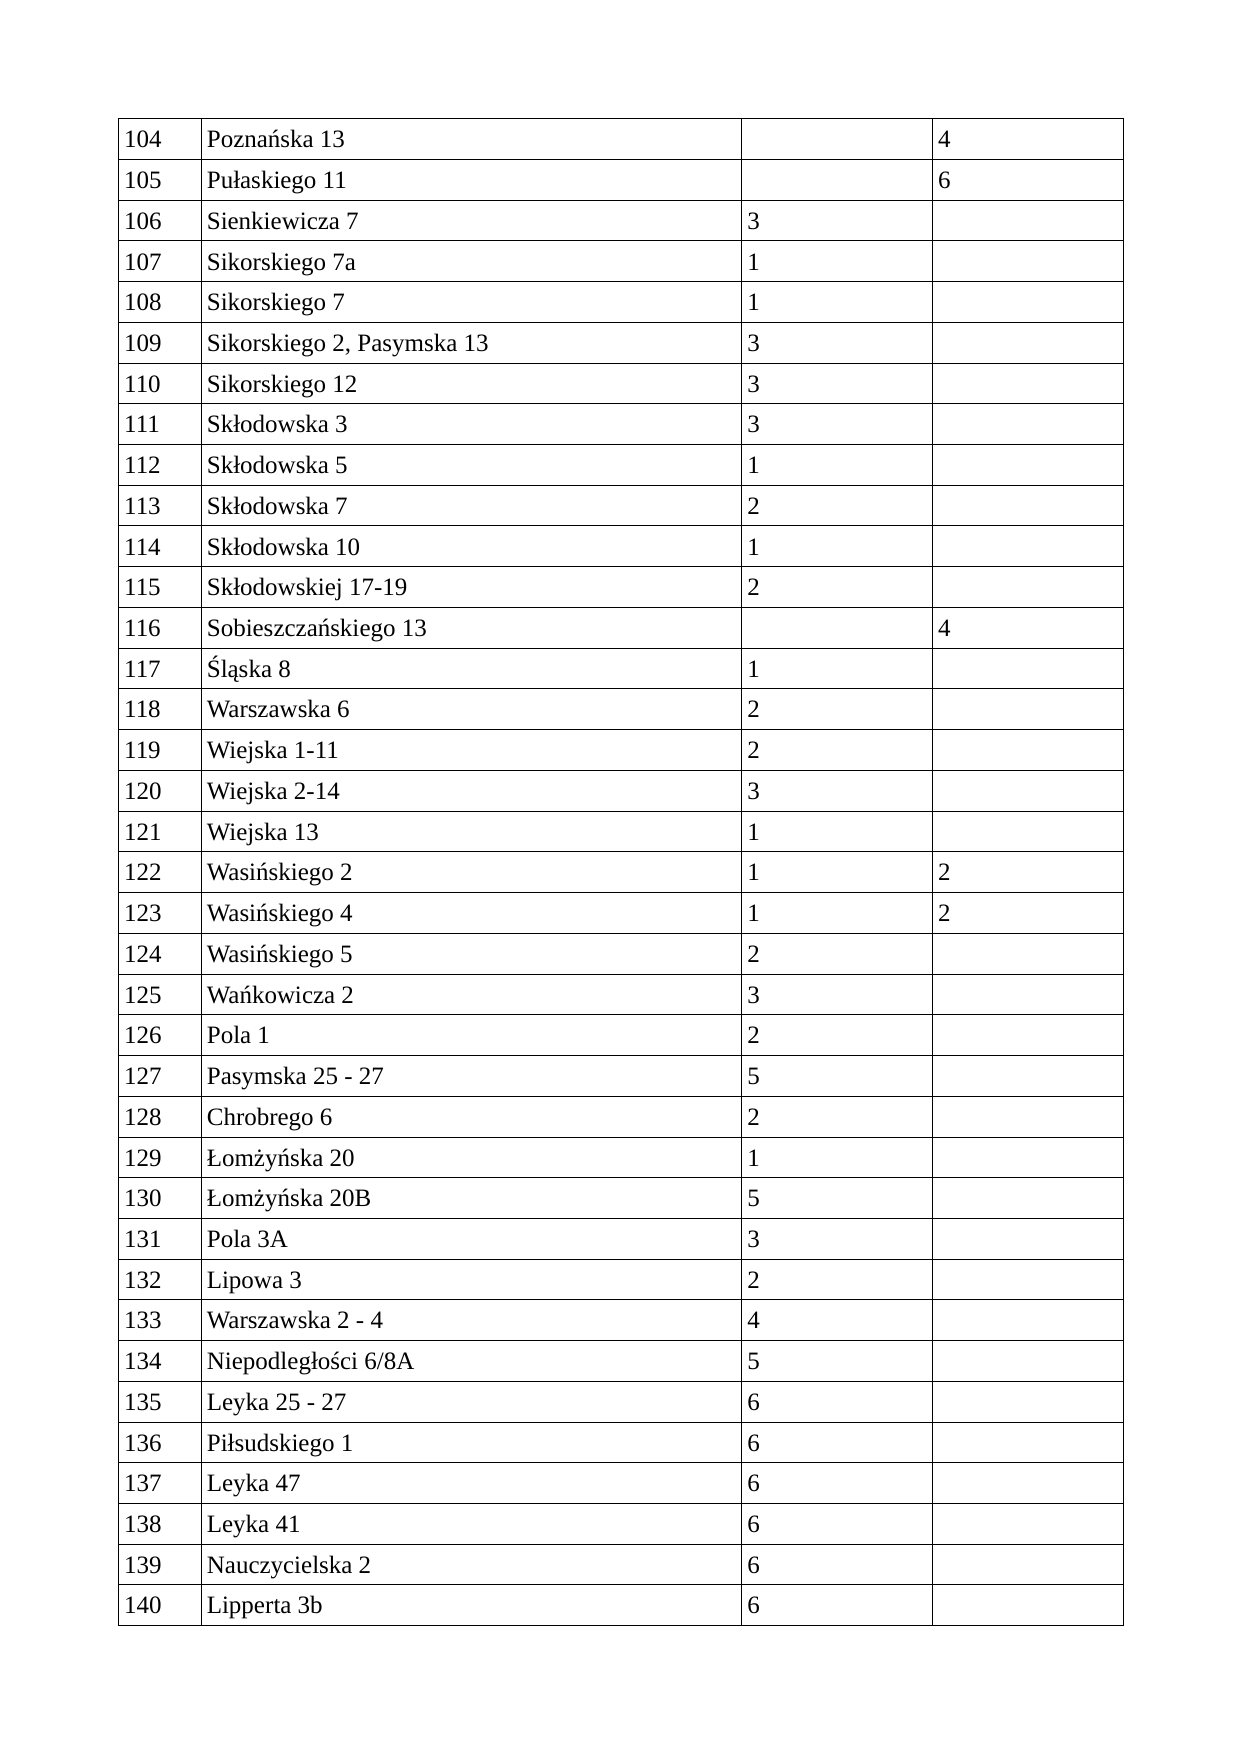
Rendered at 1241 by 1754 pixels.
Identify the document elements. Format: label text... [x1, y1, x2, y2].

table_cell Skłodowska 5 [202, 445, 741, 485]
table_cell 140 [119, 1585, 201, 1625]
table_cell 109 [119, 323, 201, 362]
table_cell [933, 730, 1123, 770]
table_cell 1 [742, 812, 932, 851]
table_cell Wańkowicza 2 [202, 975, 741, 1014]
table_cell [933, 567, 1123, 607]
table_cell 138 [119, 1504, 201, 1544]
table_cell [933, 1015, 1123, 1055]
table_cell 2 [742, 486, 932, 525]
table_cell 2 [742, 1097, 932, 1136]
table_cell [933, 934, 1123, 973]
table_cell 134 [119, 1341, 201, 1381]
table_cell 4 [933, 608, 1123, 648]
table_cell [933, 526, 1123, 566]
table_cell 6 [742, 1463, 932, 1503]
table_cell 105 [119, 160, 201, 199]
table_cell Poznańska 13 [202, 119, 741, 159]
table_cell Pasymska 25 - 27 [202, 1056, 741, 1096]
table_cell Sobieszczańskiego 13 [202, 608, 741, 648]
table_cell 136 [119, 1423, 201, 1462]
table_cell [933, 404, 1123, 444]
table_cell 133 [119, 1300, 201, 1340]
table_cell 113 [119, 486, 201, 525]
table_cell 1 [742, 852, 932, 892]
table_cell 123 [119, 893, 201, 933]
table_cell Skłodowska 3 [202, 404, 741, 444]
table_cell 4 [933, 119, 1123, 159]
table_cell Sikorskiego 12 [202, 364, 741, 403]
table_cell 3 [742, 771, 932, 811]
table_cell 130 [119, 1178, 201, 1218]
table_cell 6 [742, 1382, 932, 1421]
table_cell 112 [119, 445, 201, 485]
table_cell 2 [933, 893, 1123, 933]
table_cell 5 [742, 1178, 932, 1218]
table_cell Wiejska 1-11 [202, 730, 741, 770]
table_cell Lipperta 3b [202, 1585, 741, 1625]
table_cell 128 [119, 1097, 201, 1136]
table_cell [933, 241, 1123, 281]
table_cell Skłodowska 7 [202, 486, 741, 525]
table_cell 6 [742, 1585, 932, 1625]
table_cell [933, 1178, 1123, 1218]
table_cell 1 [742, 241, 932, 281]
table_cell [933, 975, 1123, 1014]
table_cell 2 [742, 1015, 932, 1055]
table_cell [933, 323, 1123, 362]
table_cell 129 [119, 1138, 201, 1177]
table_cell 2 [933, 852, 1123, 892]
table_cell 118 [119, 689, 201, 729]
table_cell 115 [119, 567, 201, 607]
table_cell 3 [742, 323, 932, 362]
table_cell Lipowa 3 [202, 1260, 741, 1299]
table_cell [933, 1219, 1123, 1258]
table_cell 119 [119, 730, 201, 770]
table_cell 137 [119, 1463, 201, 1503]
table_cell [933, 201, 1123, 240]
table_cell [933, 1097, 1123, 1136]
table_cell Leyka 41 [202, 1504, 741, 1544]
table_cell 1 [742, 526, 932, 566]
table_cell Łomżyńska 20B [202, 1178, 741, 1218]
table_cell [933, 282, 1123, 322]
table_cell 2 [742, 567, 932, 607]
table_cell Pola 1 [202, 1015, 741, 1055]
table_cell 3 [742, 404, 932, 444]
table_cell 1 [742, 649, 932, 688]
table_cell 6 [933, 160, 1123, 199]
table_cell 111 [119, 404, 201, 444]
table_cell 1 [742, 1138, 932, 1177]
table_cell 5 [742, 1341, 932, 1381]
table_cell 132 [119, 1260, 201, 1299]
table_cell 131 [119, 1219, 201, 1258]
table_cell Wasińskiego 4 [202, 893, 741, 933]
table_cell 5 [742, 1056, 932, 1096]
table_cell [933, 1300, 1123, 1340]
table_cell 1 [742, 893, 932, 933]
table_cell 106 [119, 201, 201, 240]
table_cell 6 [742, 1504, 932, 1544]
table_cell Sikorskiego 7 [202, 282, 741, 322]
table_cell [933, 812, 1123, 851]
table_cell 124 [119, 934, 201, 973]
table_cell Wiejska 2-14 [202, 771, 741, 811]
table_cell [742, 608, 932, 648]
table_cell [933, 1341, 1123, 1381]
table_cell [933, 1423, 1123, 1462]
table_cell Chrobrego 6 [202, 1097, 741, 1136]
table_cell Sikorskiego 2, Pasymska 13 [202, 323, 741, 362]
table_cell Skłodowskiej 17-19 [202, 567, 741, 607]
table_cell 6 [742, 1545, 932, 1584]
table_cell 139 [119, 1545, 201, 1584]
table_cell [933, 1260, 1123, 1299]
table_cell [933, 445, 1123, 485]
table_cell Śląska 8 [202, 649, 741, 688]
table_cell 3 [742, 201, 932, 240]
table_cell Sienkiewicza 7 [202, 201, 741, 240]
table_cell [933, 1138, 1123, 1177]
table_cell Piłsudskiego 1 [202, 1423, 741, 1462]
table_cell Łomżyńska 20 [202, 1138, 741, 1177]
table_cell Wasińskiego 2 [202, 852, 741, 892]
table_cell [742, 119, 932, 159]
table_cell Pola 3A [202, 1219, 741, 1258]
table_cell [933, 649, 1123, 688]
table_cell Leyka 25 - 27 [202, 1382, 741, 1421]
table_cell [933, 1056, 1123, 1096]
table_cell 1 [742, 445, 932, 485]
table_cell 125 [119, 975, 201, 1014]
table_cell Wiejska 13 [202, 812, 741, 851]
table_cell 107 [119, 241, 201, 281]
table_cell 104 [119, 119, 201, 159]
table_cell 121 [119, 812, 201, 851]
table_cell 2 [742, 934, 932, 973]
table_cell Skłodowska 10 [202, 526, 741, 566]
table_cell [933, 1545, 1123, 1584]
table_cell [933, 364, 1123, 403]
table_cell 6 [742, 1423, 932, 1462]
table_cell 117 [119, 649, 201, 688]
table_cell [933, 1585, 1123, 1625]
table_cell 114 [119, 526, 201, 566]
table_cell 127 [119, 1056, 201, 1096]
table_cell 3 [742, 975, 932, 1014]
table_cell Pułaskiego 11 [202, 160, 741, 199]
table_cell 116 [119, 608, 201, 648]
table_cell Nauczycielska 2 [202, 1545, 741, 1584]
table_cell [933, 771, 1123, 811]
table_cell Sikorskiego 7a [202, 241, 741, 281]
table_cell 3 [742, 364, 932, 403]
table_cell 2 [742, 1260, 932, 1299]
table_cell Warszawska 6 [202, 689, 741, 729]
table_cell Wasińskiego 5 [202, 934, 741, 973]
table_cell Warszawska 2 - 4 [202, 1300, 741, 1340]
table_cell 135 [119, 1382, 201, 1421]
table_cell 1 [742, 282, 932, 322]
table_cell 120 [119, 771, 201, 811]
table_cell [933, 1504, 1123, 1544]
table_cell [933, 486, 1123, 525]
table_cell [933, 689, 1123, 729]
table_cell 126 [119, 1015, 201, 1055]
table_cell 2 [742, 689, 932, 729]
table_cell 3 [742, 1219, 932, 1258]
table_cell 110 [119, 364, 201, 403]
table_cell [742, 160, 932, 199]
table_cell Niepodległości 6/8A [202, 1341, 741, 1381]
table_cell [933, 1463, 1123, 1503]
table_cell 108 [119, 282, 201, 322]
table_cell 2 [742, 730, 932, 770]
table_cell 122 [119, 852, 201, 892]
table_cell 4 [742, 1300, 932, 1340]
table_cell [933, 1382, 1123, 1421]
table_cell Leyka 47 [202, 1463, 741, 1503]
